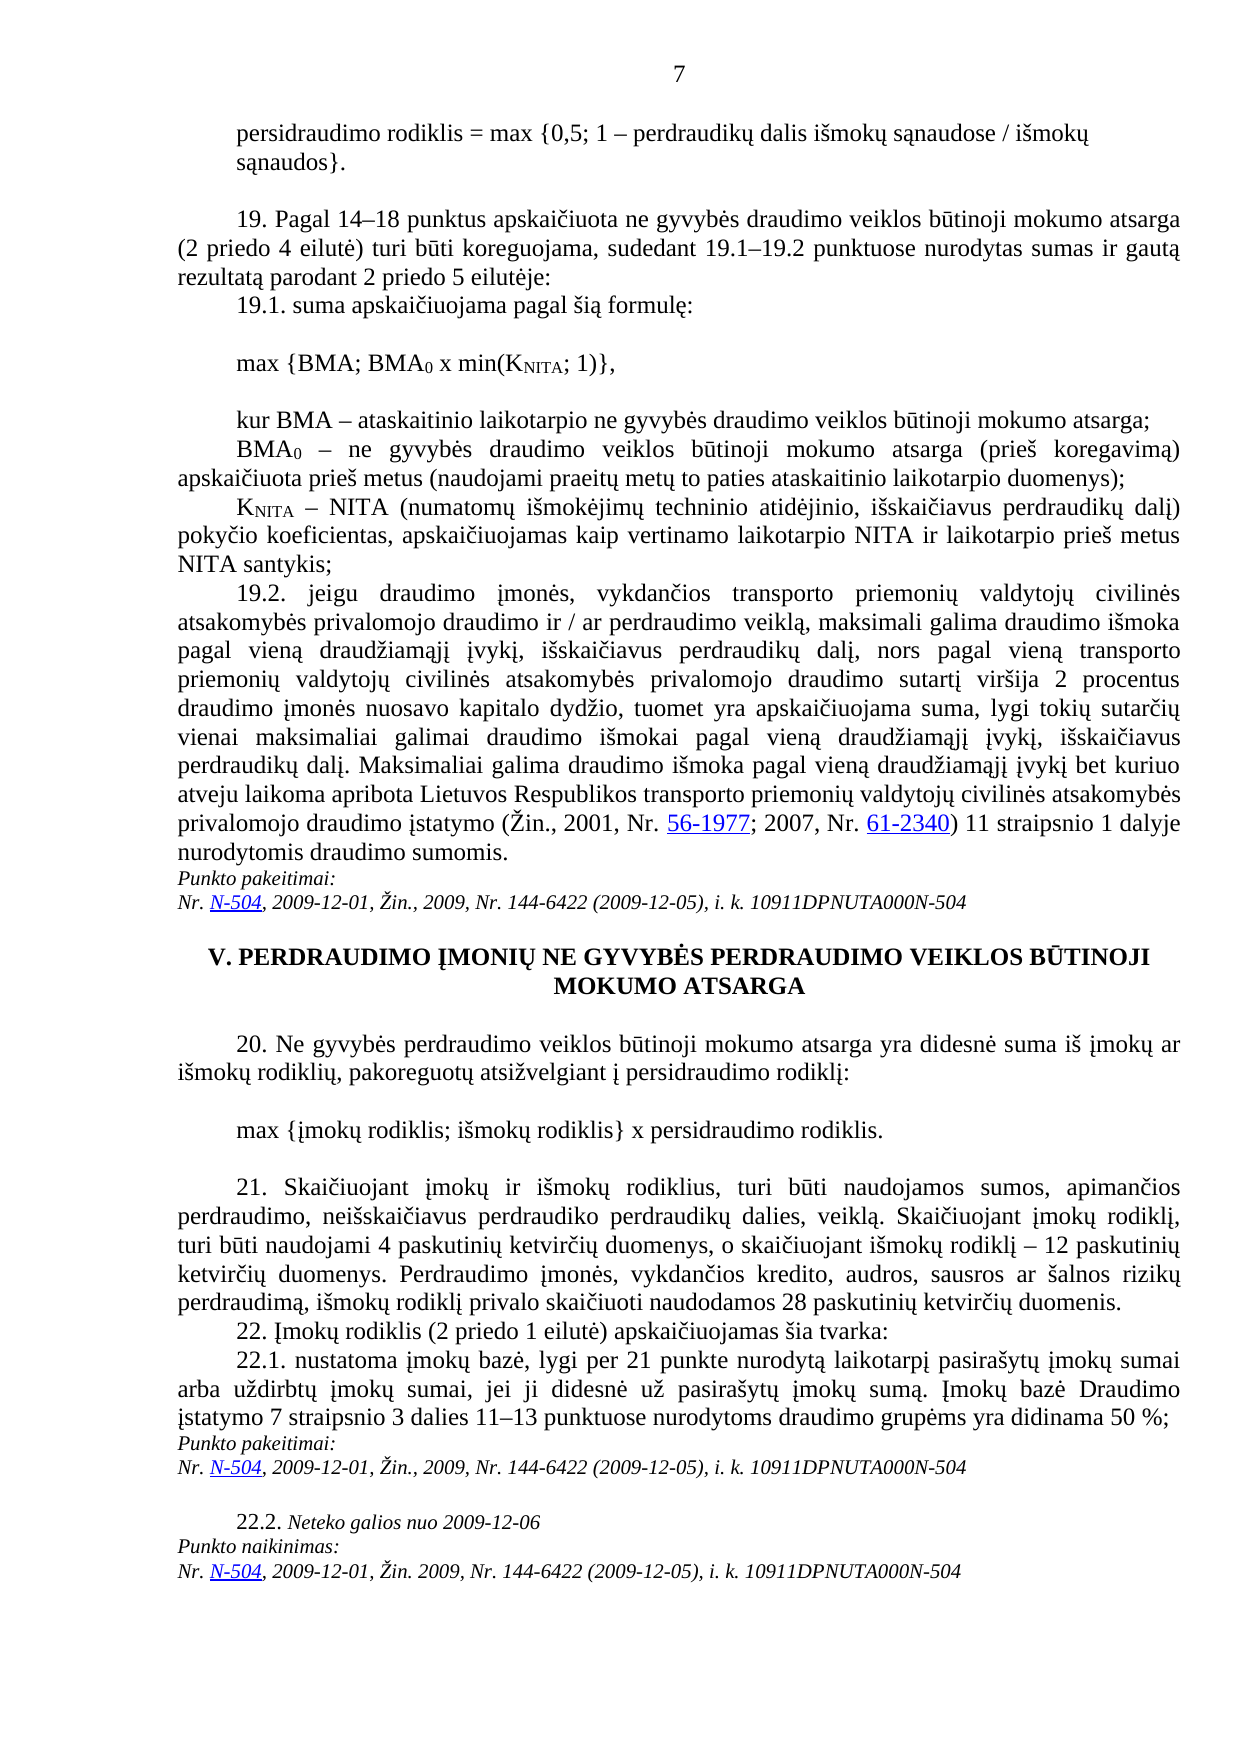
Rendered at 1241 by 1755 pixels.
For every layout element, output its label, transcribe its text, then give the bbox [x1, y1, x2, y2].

text 19. Pagal 14–18 punktus apskaičiuota ne gyvybės draudimo veiklos būtinoji mokumo atsarga (2 priedo 4 eilutė) turi būti koreguojama, sudedant 19.1–19.2 punktuose nurodytas sumas ir gautą rezultatą parodant 2 priedo 5 eilutėje: [177, 204, 1181, 291]
text V. PERDRAUDIMO ĮMONIŲ NE GYVYBĖS PERDRAUDIMO VEIKLOS BŪTINOJI MOKUMO ATSARGA [177, 942, 1181, 1000]
text max {BMA; BMA0 x min(KNITA; 1)}, [177, 348, 1181, 377]
text Nr. N-504, 2009-12-01, Žin., 2009, Nr. 144-6422 (2009-12-05), i. k. 10911DPNUTA000N-504 [177, 890, 1181, 914]
text max {įmokų rodiklis; išmokų rodiklis} x persidraudimo rodiklis. [177, 1115, 1181, 1144]
text persidraudimo rodiklis = max {0,5; 1 – perdraudikų dalis išmokų sąnaudose / išmokų sąnaudos}. [236, 118, 1181, 176]
text Punkto naikinimas: [177, 1534, 1181, 1558]
text 22. Įmokų rodiklis (2 priedo 1 eilutė) apskaičiuojamas šia tvarka: [177, 1316, 1181, 1345]
text BMA0 – ne gyvybės draudimo veiklos būtinoji mokumo atsarga (prieš koregavimą) apskaičiuota prieš metus (naudojami praeitų metų to paties ataskaitinio laikotarpio duomenys); [177, 434, 1181, 492]
text KNITA – NITA (numatomų išmokėjimų techninio atidėjinio, išskaičiavus perdraudikų dalį) pokyčio koeficientas, apskaičiuojamas kaip vertinamo laikotarpio NITA ir laikotarpio prieš metus NITA santykis; [177, 492, 1181, 578]
text 20. Ne gyvybės perdraudimo veiklos būtinoji mokumo atsarga yra didesnė suma iš įmokų ar išmokų rodiklių, pakoreguotų atsižvelgiant į persidraudimo rodiklį: [177, 1029, 1181, 1086]
text 22.1. nustatoma įmokų bazė, lygi per 21 punkte nurodytą laikotarpį pasirašytų įmokų sumai arba uždirbtų įmokų sumai, jei ji didesnė už pasirašytų įmokų sumą. Įmokų bazė Draudimo įstatymo 7 straipsnio 3 dalies 11–13 punktuose nurodytoms draudimo grupėms yra didinama 50 %; [177, 1345, 1181, 1431]
text 22.2. Neteko galios nuo 2009-12-06 [177, 1508, 1181, 1534]
text 19.2. jeigu draudimo įmonės, vykdančios transporto priemonių valdytojų civilinės atsakomybės privalomojo draudimo ir / ar perdraudimo veiklą, maksimali galima draudimo išmoka pagal vieną draudžiamąjį įvykį, išskaičiavus perdraudikų dalį, nors pagal vieną transporto priemonių valdytojų civilinės atsakomybės privalomojo draudimo sutartį viršija 2 procentus draudimo įmonės nuosavo kapitalo dydžio, tuomet yra apskaičiuojama suma, lygi tokių sutarčių vienai maksimaliai galimai draudimo išmokai pagal vieną draudžiamąjį įvykį, išskaičiavus perdraudikų dalį. Maksimaliai galima draudimo išmoka pagal vieną draudžiamąjį įvykį bet kuriuo atveju laikoma apribota Lietuvos Respublikos transporto priemonių valdytojų civilinės atsakomybės privalomojo draudimo įstatymo (Žin., 2001, Nr. 56-1977; 2007, Nr. 61-2340) 11 straipsnio 1 dalyje nurodytomis draudimo sumomis. [177, 578, 1181, 866]
text Nr. N-504, 2009-12-01, Žin. 2009, Nr. 144-6422 (2009-12-05), i. k. 10911DPNUTA000N-504 [177, 1558, 1181, 1583]
text Punkto pakeitimai: [177, 1431, 1181, 1455]
text Punkto pakeitimai: [177, 866, 1181, 890]
text 19.1. suma apskaičiuojama pagal šią formulę: [177, 291, 1181, 319]
text Nr. N-504, 2009-12-01, Žin., 2009, Nr. 144-6422 (2009-12-05), i. k. 10911DPNUTA000N-504 [177, 1455, 1181, 1479]
text 21. Skaičiuojant įmokų ir išmokų rodiklius, turi būti naudojamos sumos, apimančios perdraudimo, neišskaičiavus perdraudiko perdraudikų dalies, veiklą. Skaičiuojant įmokų rodiklį, turi būti naudojami 4 paskutinių ketvirčių duomenys, o skaičiuojant išmokų rodiklį – 12 paskutinių ketvirčių duomenys. Perdraudimo įmonės, vykdančios kredito, audros, sausros ar šalnos rizikų perdraudimą, išmokų rodiklį privalo skaičiuoti naudodamos 28 paskutinių ketvirčių duomenis. [177, 1172, 1181, 1316]
text kur BMA – ataskaitinio laikotarpio ne gyvybės draudimo veiklos būtinoji mokumo atsarga; [177, 406, 1181, 434]
